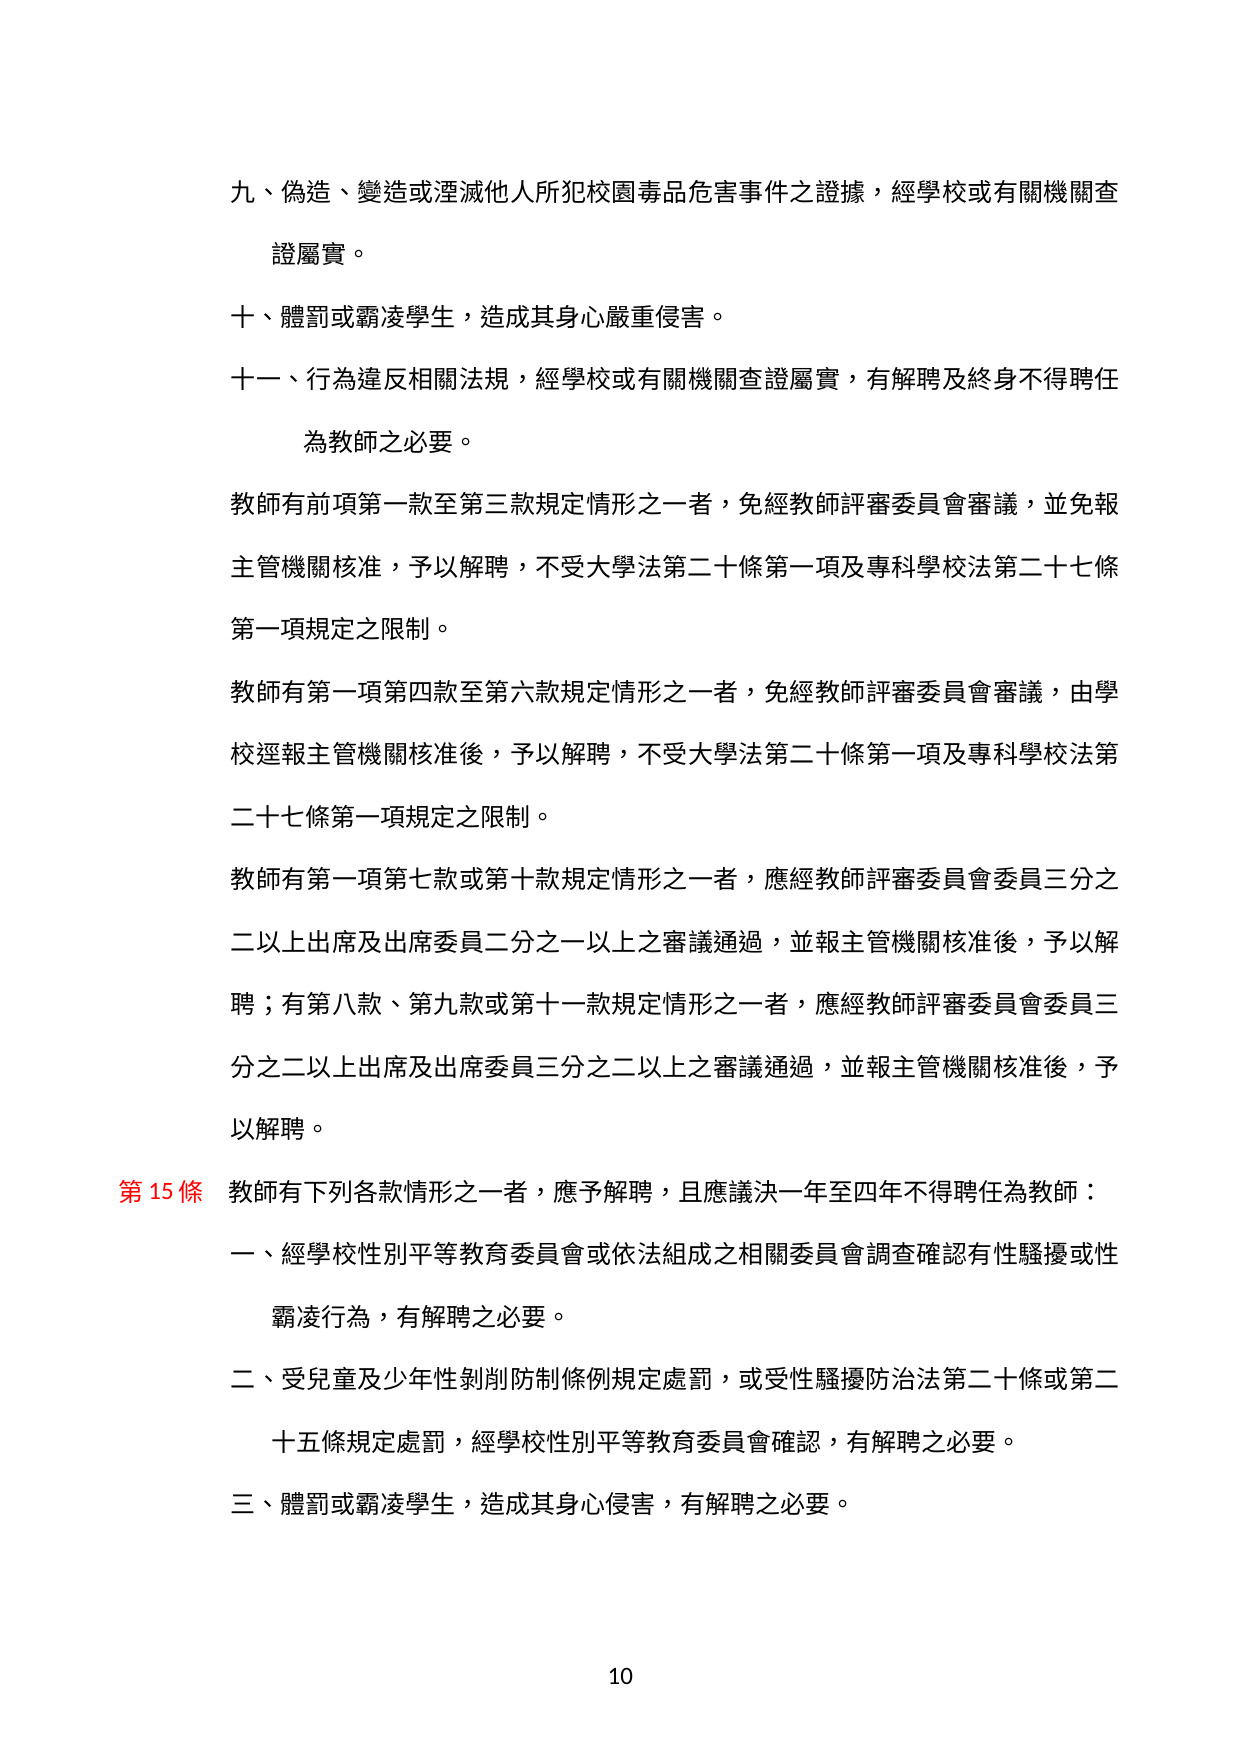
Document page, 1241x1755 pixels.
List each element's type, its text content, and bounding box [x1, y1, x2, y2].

text 三、體罰或霸凌學生，造成其身心侵害，有解聘之必要。 [230, 1461, 1122, 1524]
text 第15條 教師有下列各款情形之一者，應予解聘，且應議決一年至四年不得聘任為教師： [118, 1149, 1122, 1211]
text 教師有前項第一款至第三款規定情形之一者，免經教師評審委員會審議，並免報主管機關核准，予以解聘，不受大學法第二十條第一項及專科學校法第二十七條第一項規定之限制。 [230, 461, 1122, 649]
text 教師有第一項第七款或第十款規定情形之一者，應經教師評審委員會委員三分之二以上出席及出席委員二分之一以上之審議通過，並報主管機關核准後，予以解聘；有第八款、第九款或第十一款規定情形之一者，應經教師評審委員會委員三分之二以上出席及出席委員三分之二以上之審議通過，並報主管機關核准後，予以解聘。 [230, 836, 1122, 1149]
text 九、偽造、變造或湮滅他人所犯校園毒品危害事件之證據，經學校或有關機關查證屬實。 [230, 149, 1122, 274]
text 一、經學校性別平等教育委員會或依法組成之相關委員會調查確認有性騷擾或性霸凌行為，有解聘之必要。 [230, 1211, 1122, 1336]
text 二、受兒童及少年性剝削防制條例規定處罰，或受性騷擾防治法第二十條或第二十五條規定處罰，經學校性別平等教育委員會確認，有解聘之必要。 [230, 1336, 1122, 1461]
text 十、體罰或霸凌學生，造成其身心嚴重侵害。 [230, 274, 1122, 336]
text 教師有第一項第四款至第六款規定情形之一者，免經教師評審委員會審議，由學校逕報主管機關核准後，予以解聘，不受大學法第二十條第一項及專科學校法第二十七條第一項規定之限制。 [230, 649, 1122, 836]
text 十一、行為違反相關法規，經學校或有關機關查證屬實，有解聘及終身不得聘任為教師之必要。 [230, 336, 1122, 461]
